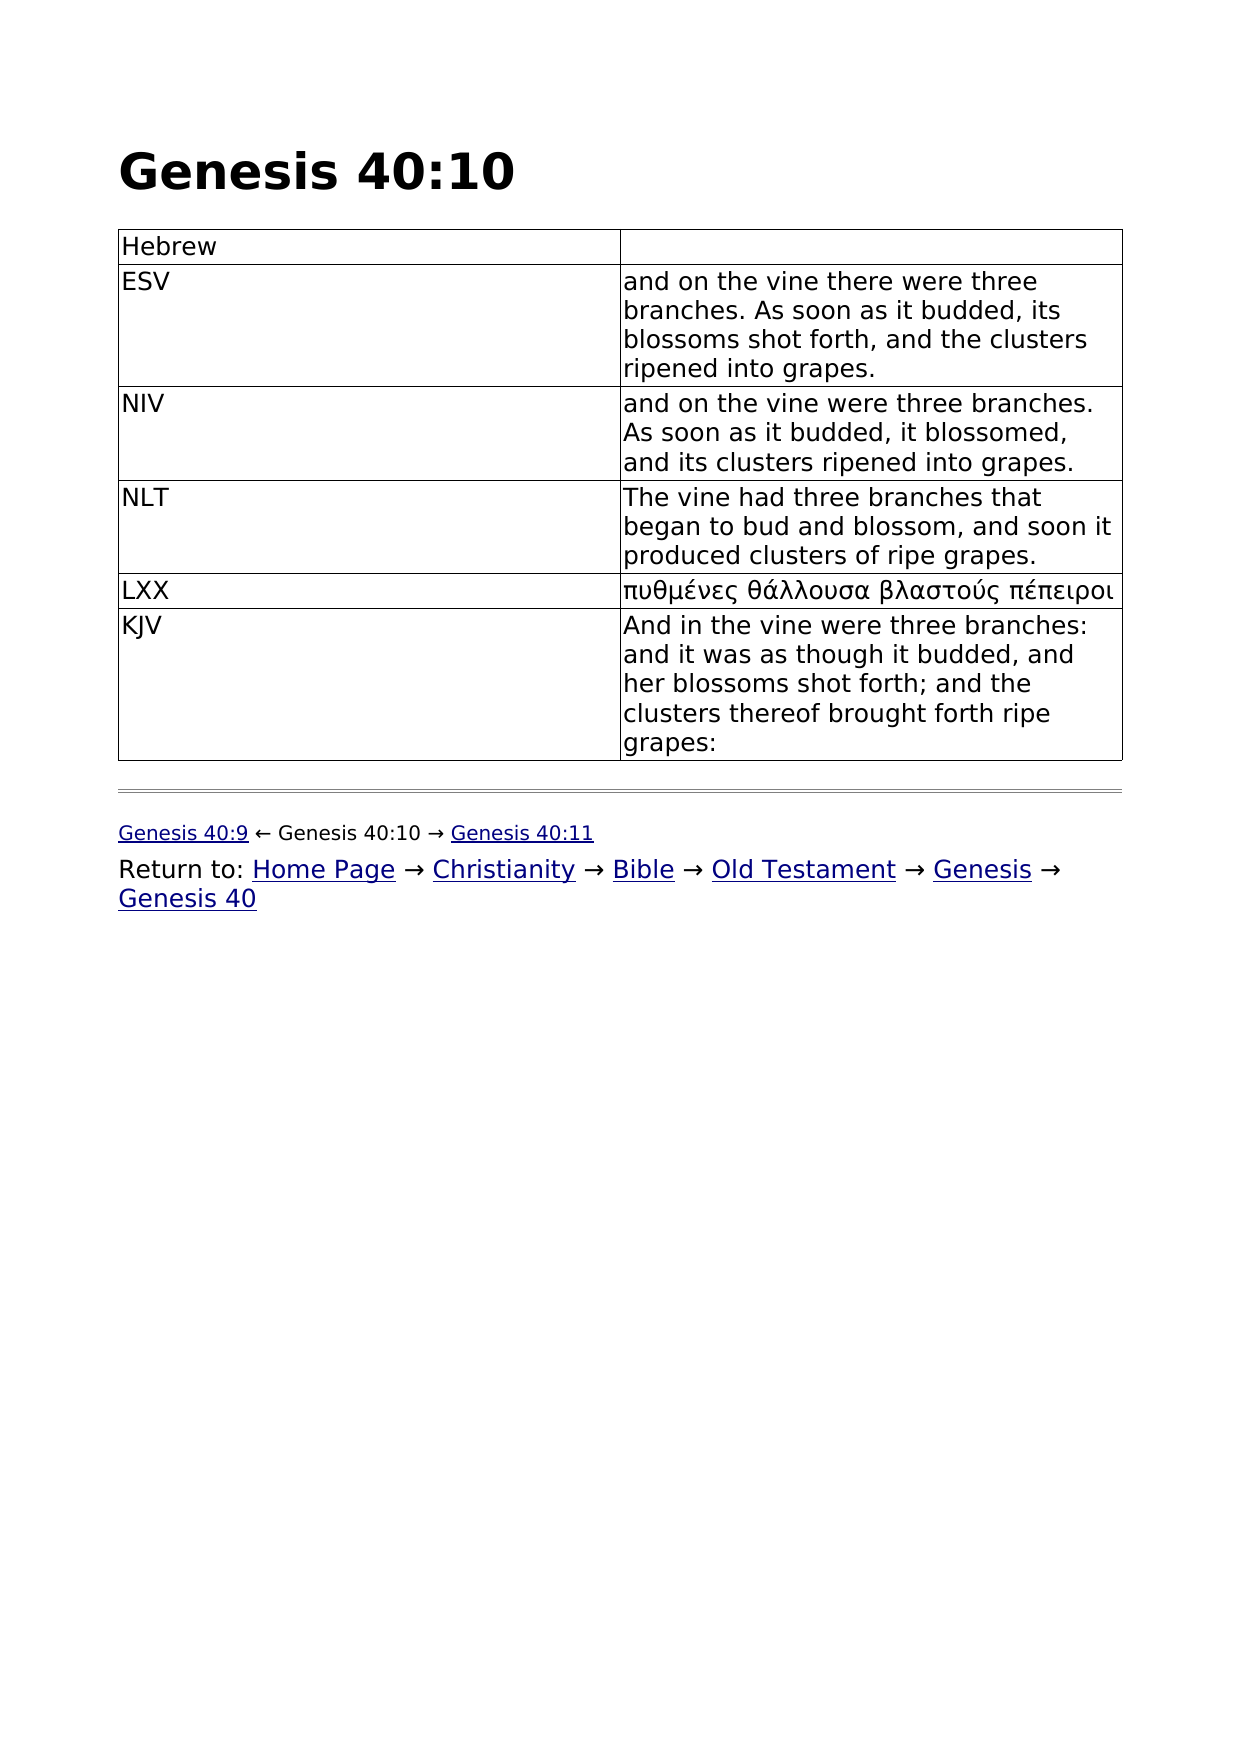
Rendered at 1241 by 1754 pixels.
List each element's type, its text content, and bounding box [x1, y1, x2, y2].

table_cell and on the vine were three branches. As soon as it budded, it blossomed, and its clusters ripened into grapes. [621, 387, 1122, 480]
table_cell NLT [119, 481, 620, 573]
table_cell and on the vine there were three branches. As soon as it budded, its blossoms shot forth, and the clusters ripened into grapes. [621, 265, 1122, 386]
table_cell ESV [119, 265, 620, 386]
subtitle Genesis 40:10 [118, 143, 1122, 201]
table_cell NIV [119, 387, 620, 480]
table_cell And in the vine were three branches: and it was as though it budded, and her blossoms shot forth; and the clusters thereof brought forth ripe grapes: [621, 609, 1122, 760]
table_header [621, 230, 1122, 264]
text Return to: Home Page → Christianity → Bible → Old Testament → Genesis → Genesis 40 [118, 855, 1122, 914]
text Genesis 40:9 ← Genesis 40:10 → Genesis 40:11 [118, 821, 1122, 855]
table_cell πυθμένες θάλλουσα βλαστούς πέπειροι [621, 574, 1122, 608]
table_header Hebrew [119, 230, 620, 264]
table_cell The vine had three branches that began to bud and blossom, and soon it produced clusters of ripe grapes. [621, 481, 1122, 573]
table_cell LXX [119, 574, 620, 608]
table_cell KJV [119, 609, 620, 760]
